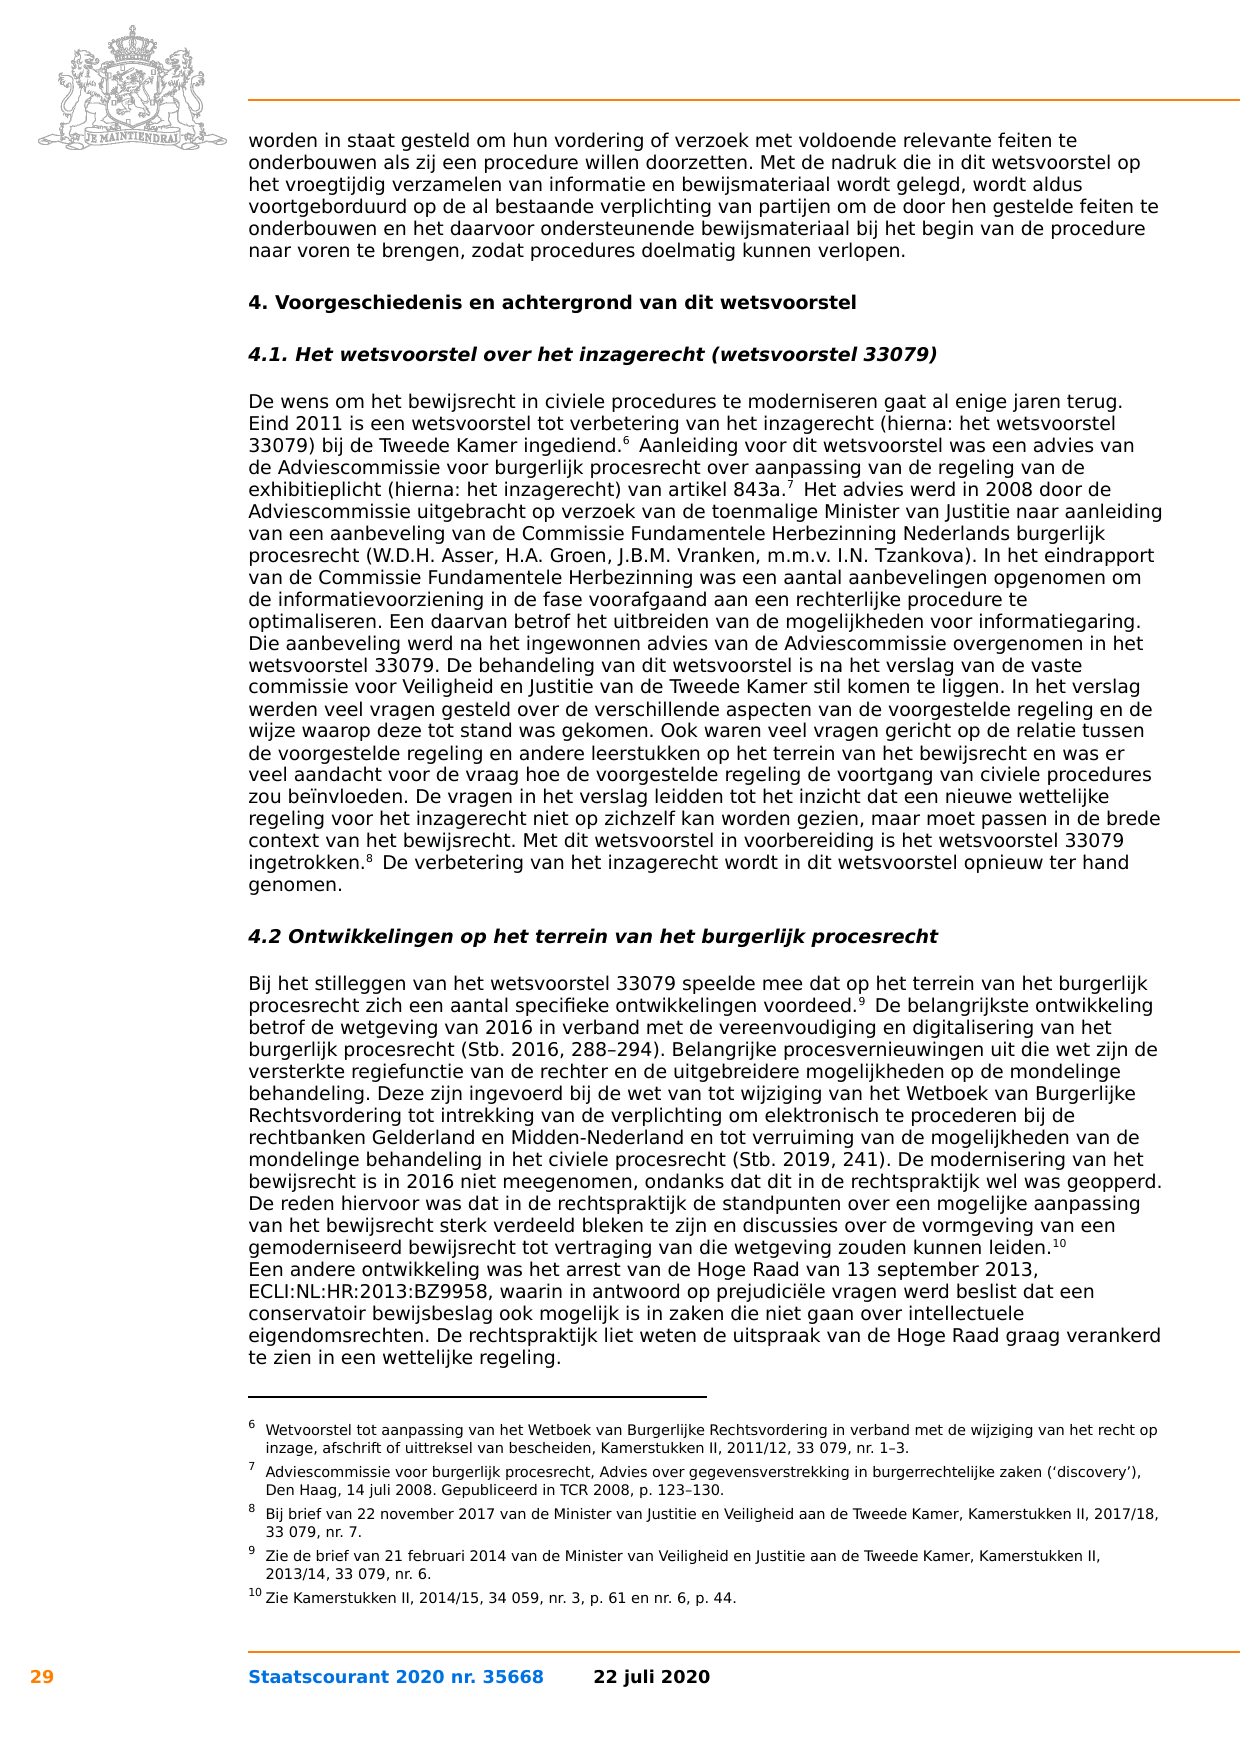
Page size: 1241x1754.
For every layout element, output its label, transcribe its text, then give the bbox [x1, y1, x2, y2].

text Zie de brief van 21 februari 2014 van de Minister van Veiligheid en Justitie aan de Tweede Kamer, Kamerstukken II, 2013/14, 33 079, nr. 6. [248, 1544, 1163, 1583]
text worden in staat gesteld om hun vordering of verzoek met voldoende relevante feiten te onderbouwen als zij een procedure willen doorzetten. Met de nadruk die in dit wetsvoorstel op het vroegtijdig verzamelen van informatie en bewijsmateriaal wordt gelegd, wordt aldus voortgeborduurd op de al bestaande verplichting van partijen om de door hen gestelde feiten te onderbouwen en het daarvoor ondersteunende bewijsmateriaal bij het begin van de procedure naar voren te brengen, zodat procedures doelmatig kunnen verlopen. [248, 130, 1163, 262]
subtitle 4. Voorgeschiedenis en achtergrond van dit wetsvoorstel [248, 292, 1163, 314]
text Wetvoorstel tot aanpassing van het Wetboek van Burgerlijke Rechtsvordering in verband met de wijziging van het recht op inzage, afschrift of uittreksel van bescheiden, Kamerstukken II, 2011/12, 33 079, nr. 1–3. [248, 1418, 1163, 1457]
text Adviescommissie voor burgerlijk procesrecht, Advies over gegevensverstrekking in burgerrechtelijke zaken (‘discovery’), Den Haag, 14 juli 2008. Gepubliceerd in TCR 2008, p. 123–130. [248, 1460, 1163, 1499]
subtitle 4.2 Ontwikkelingen op het terrein van het burgerlijk procesrecht [248, 926, 1163, 948]
text Bij brief van 22 november 2017 van de Minister van Justitie en Veiligheid aan de Tweede Kamer, Kamerstukken II, 2017/18, 33 079, nr. 7. [248, 1502, 1163, 1541]
text Zie Kamerstukken II, 2014/15, 34 059, nr. 3, p. 61 en nr. 6, p. 44. [248, 1586, 1163, 1608]
text Bij het stilleggen van het wetsvoorstel 33079 speelde mee dat op het terrein van het burgerlijk procesrecht zich een aantal specifieke ontwikkelingen voordeed. De belangrijkste ontwikkeling betrof de wetgeving van 2016 in verband met de vereenvoudiging en digitalisering van het burgerlijk procesrecht (Stb. 2016, 288–294). Belangrijke procesvernieuwingen uit die wet zijn de versterkte regiefunctie van de rechter en de uitgebreidere mogelijkheden op de mondelinge behandeling. Deze zijn ingevoerd bij de wet van tot wijziging van het Wetboek van Burgerlijke Rechtsvordering tot intrekking van de verplichting om elektronisch te procederen bij de rechtbanken Gelderland en Midden-Nederland en tot verruiming van de mogelijkheden van de mondelinge behandeling in het civiele procesrecht (Stb. 2019, 241). De modernisering van het bewijsrecht is in 2016 niet meegenomen, ondanks dat dit in de rechtspraktijk wel was geopperd. De reden hiervoor was dat in de rechtspraktijk de standpunten over een mogelijke aanpassing van het bewijsrecht sterk verdeeld bleken te zijn en discussies over de vormgeving van een gemoderniseerd bewijsrecht tot vertraging van die wetgeving zouden kunnen leiden. [248, 973, 1163, 1259]
text Een andere ontwikkeling was het arrest van de Hoge Raad van 13 september 2013, ECLI:NL:HR:2013:BZ9958, waarin in antwoord op prejudiciële vragen werd beslist dat een conservatoir bewijsbeslag ook mogelijk is in zaken die niet gaan over intellectuele eigendomsrechten. De rechtspraktijk liet weten de uitspraak van de Hoge Raad graag verankerd te zien in een wettelijke regeling. [248, 1259, 1163, 1369]
text De wens om het bewijsrecht in civiele procedures te moderniseren gaat al enige jaren terug. Eind 2011 is een wetsvoorstel tot verbetering van het inzagerecht (hierna: het wetsvoorstel 33079) bij de Tweede Kamer ingediend. Aanleiding voor dit wetsvoorstel was een advies van de Adviescommissie voor burgerlijk procesrecht over aanpassing van de regeling van de exhibitieplicht (hierna: het inzagerecht) van artikel 843a. Het advies werd in 2008 door de Adviescommissie uitgebracht op verzoek van de toenmalige Minister van Justitie naar aanleiding van een aanbeveling van de Commissie Fundamentele Herbezinning Nederlands burgerlijk procesrecht (W.D.H. Asser, H.A. Groen, J.B.M. Vranken, m.m.v. I.N. Tzankova). In het eindrapport van de Commissie Fundamentele Herbezinning was een aantal aanbevelingen opgenomen om de informatievoorziening in de fase voorafgaand aan een rechterlijke procedure te optimaliseren. Een daarvan betrof het uitbreiden van de mogelijkheden voor informatiegaring. Die aanbeveling werd na het ingewonnen advies van de Adviescommissie overgenomen in het wetsvoorstel 33079. De behandeling van dit wetsvoorstel is na het verslag van de vaste commissie voor Veiligheid en Justitie van de Tweede Kamer stil komen te liggen. In het verslag werden veel vragen gesteld over de verschillende aspecten van de voorgestelde regeling en de wijze waarop deze tot stand was gekomen. Ook waren veel vragen gericht op de relatie tussen de voorgestelde regeling en andere leerstukken op het terrein van het bewijsrecht en was er veel aandacht voor de vraag hoe de voorgestelde regeling de voortgang van civiele procedures zou beïnvloeden. De vragen in het verslag leidden tot het inzicht dat een nieuwe wettelijke regeling voor het inzagerecht niet op zichzelf kan worden gezien, maar moet passen in de brede context van het bewijsrecht. Met dit wetsvoorstel in voorbereiding is het wetsvoorstel 33079 ingetrokken. De verbetering van het inzagerecht wordt in dit wetsvoorstel opnieuw ter hand genomen. [248, 391, 1163, 896]
picture [38, 25, 227, 150]
subtitle 4.1. Het wetsvoorstel over het inzagerecht (wetsvoorstel 33079) [248, 344, 1163, 366]
